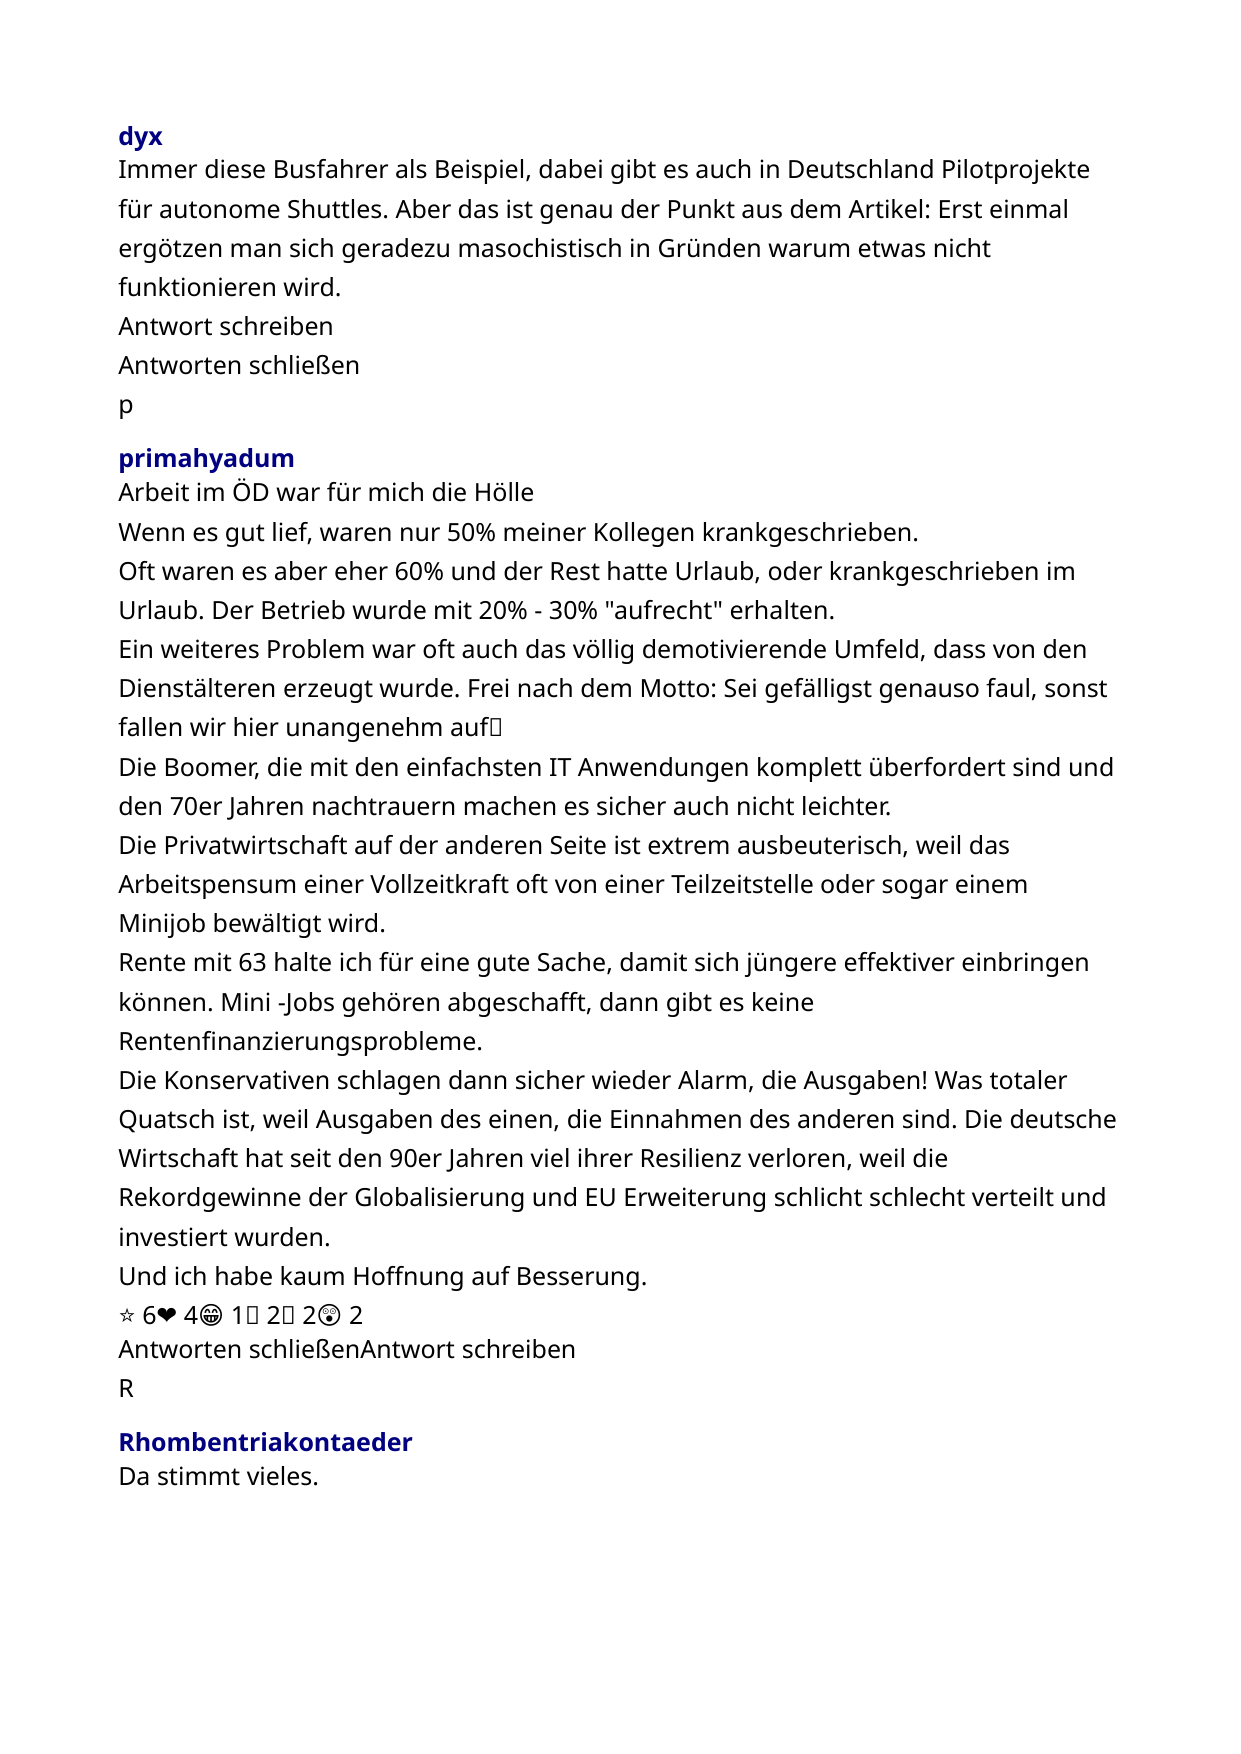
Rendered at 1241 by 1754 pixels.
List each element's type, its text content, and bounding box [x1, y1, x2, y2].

text Rente mit 63 halte ich für eine gute Sache, damit sich jüngere effektiver einbringen können. Mini -Jobs gehören abgeschafft, dann gibt es keine Rentenfinanzierungsprobleme. [118, 945, 1122, 1057]
text Antwort schreiben [118, 309, 1122, 343]
subtitle Rhombentriakontaeder [118, 1424, 1122, 1458]
text R [118, 1371, 1122, 1405]
text Die Privatwirtschaft auf der anderen Seite ist extrem ausbeuterisch, weil das Arbeitspensum einer Vollzeitkraft oft von einer Teilzeitstelle oder sogar einem Minijob bewältigt wird. [118, 827, 1122, 940]
subtitle primahyadum [118, 441, 1122, 475]
text Antworten schließenAntwort schreiben [118, 1332, 1122, 1366]
text Die Boomer, die mit den einfachsten IT Anwendungen komplett überfordert sind und den 70er Jahren nachtrauern machen es sicher auch nicht leichter. [118, 749, 1122, 822]
subtitle dyx [118, 118, 1122, 152]
text Die Konservativen schlagen dann sicher wieder Alarm, die Ausgaben! Was totaler Quatsch ist, weil Ausgaben des einen, die Einnahmen des anderen sind. Die deutsche Wirtschaft hat seit den 90er Jahren viel ihrer Resilienz verloren, weil die Rekordgewinne der Globalisierung und EU Erweiterung schlicht schlecht verteilt und investiert wurden. [118, 1062, 1122, 1253]
text Arbeit im ÖD war für mich die Hölle [118, 475, 1122, 509]
text Immer diese Busfahrer als Beispiel, dabei gibt es auch in Deutschland Pilotprojekte für autonome Shuttles. Aber das ist genau der Punkt aus dem Artikel: Erst einmal ergötzen man sich geradezu masochistisch in Gründen warum etwas nicht funktionieren wird. [118, 152, 1122, 304]
text Antworten schließen [118, 348, 1122, 382]
text p [118, 387, 1122, 421]
text ⭐️ 6❤️ 4😁 1🙁 2🤨 2😲 2 [118, 1297, 1122, 1332]
text Und ich habe kaum Hoffnung auf Besserung. [118, 1258, 1122, 1292]
text Ein weiteres Problem war oft auch das völlig demotivierende Umfeld, dass von den Dienstälteren erzeugt wurde. Frei nach dem Motto: Sei gefälligst genauso faul, sonst fallen wir hier unangenehm auf🫣 [118, 632, 1122, 744]
text Oft waren es aber eher 60% und der Rest hatte Urlaub, oder krankgeschrieben im Urlaub. Der Betrieb wurde mit 20% - 30% "aufrecht" erhalten. [118, 553, 1122, 627]
text Wenn es gut lief, waren nur 50% meiner Kollegen krankgeschrieben. [118, 514, 1122, 548]
text Da stimmt vieles. [118, 1458, 1122, 1493]
